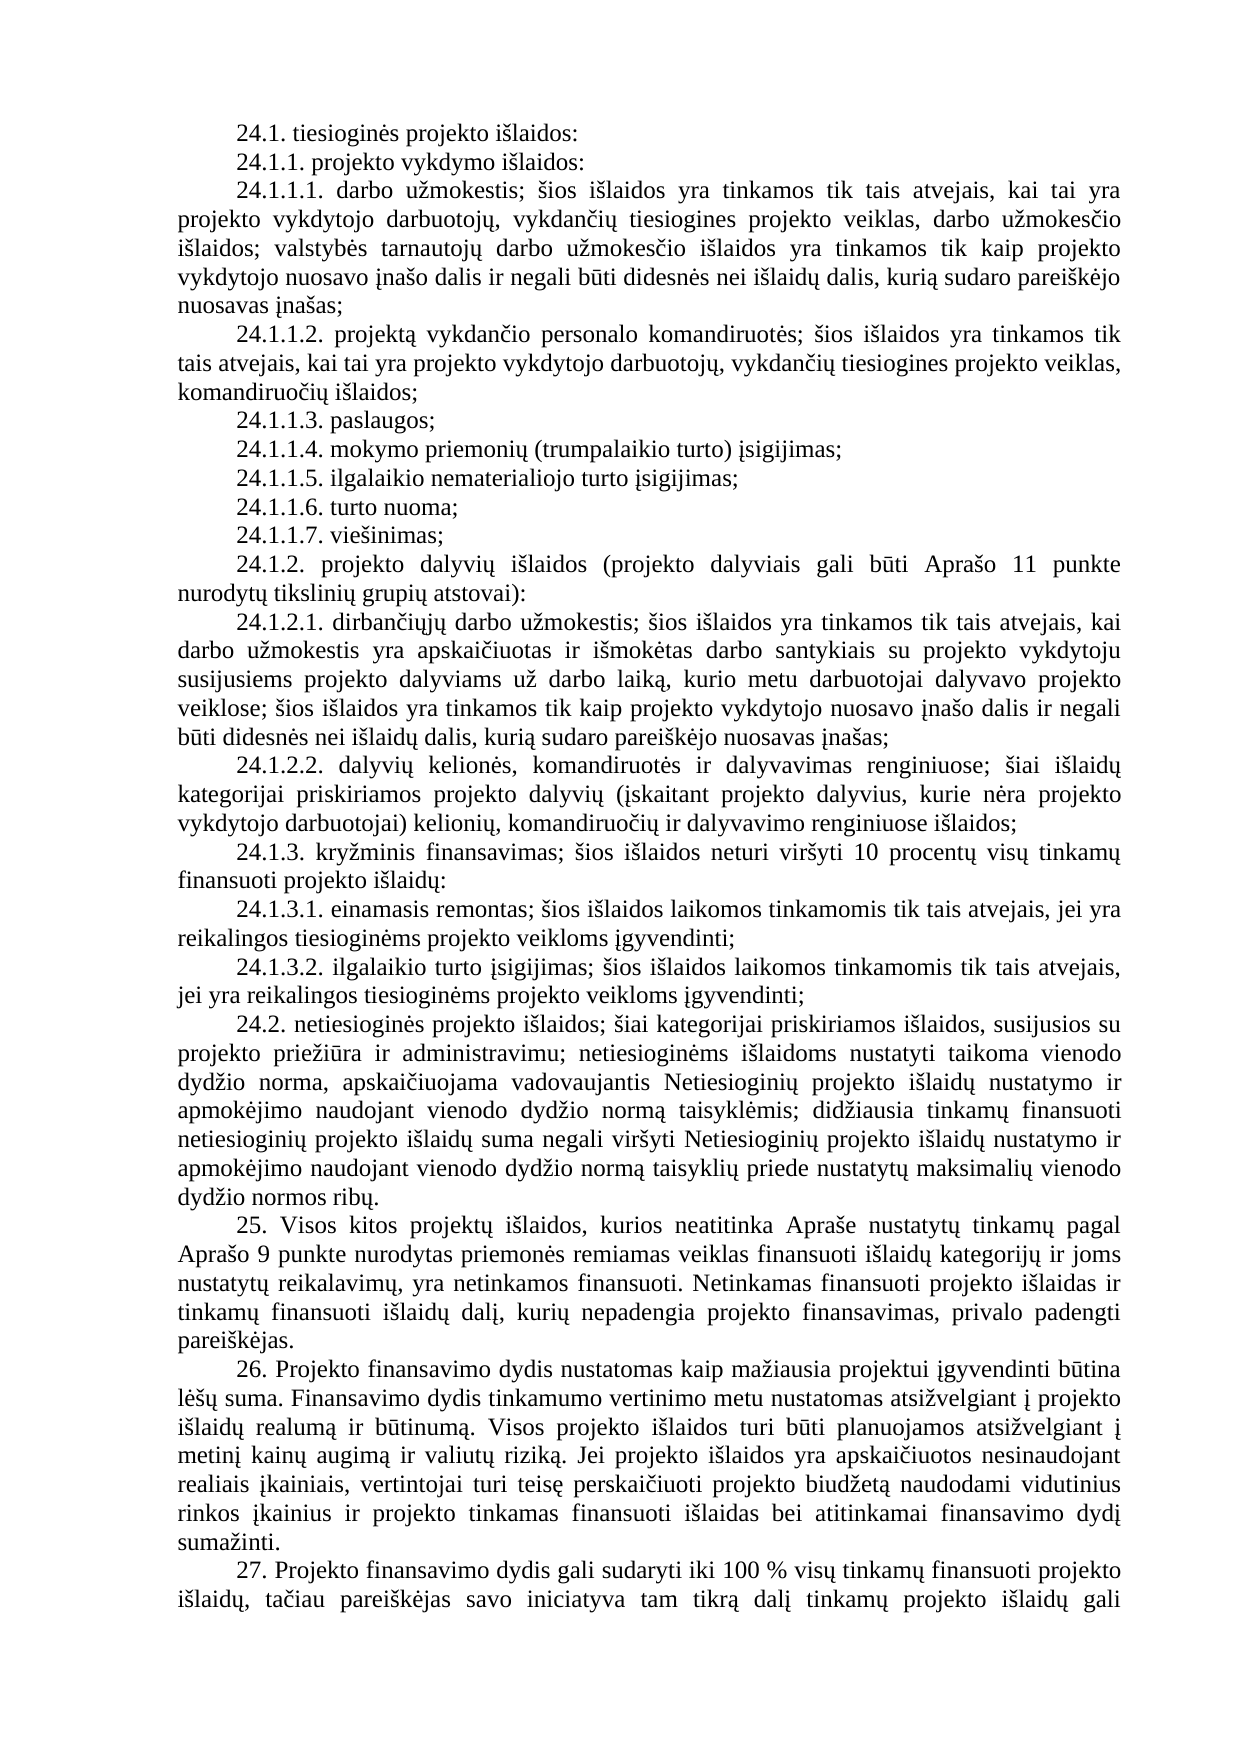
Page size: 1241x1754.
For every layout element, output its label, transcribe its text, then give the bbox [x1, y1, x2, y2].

text 24.1.2.1. dirbančiųjų darbo užmokestis; šios išlaidos yra tinkamos tik tais atvejais, kai darbo užmokestis yra apskaičiuotas ir išmokėtas darbo santykiais su projekto vykdytoju susijusiems projekto dalyviams už darbo laiką, kurio metu darbuotojai dalyvavo projekto veiklose; šios išlaidos yra tinkamos tik kaip projekto vykdytojo nuosavo įnašo dalis ir negali būti didesnės nei išlaidų dalis, kurią sudaro pareiškėjo nuosavas įnašas; [177, 607, 1122, 751]
text 24.1.1.6. turto nuoma; [177, 492, 1122, 521]
text 24.1.1.7. viešinimas; [177, 521, 1122, 549]
text 24.1.3.2. ilgalaikio turto įsigijimas; šios išlaidos laikomos tinkamomis tik tais atvejais, jei yra reikalingos tiesioginėms projekto veikloms įgyvendinti; [177, 952, 1122, 1009]
text 24.1.1.1. darbo užmokestis; šios išlaidos yra tinkamos tik tais atvejais, kai tai yra projekto vykdytojo darbuotojų, vykdančių tiesiogines projekto veiklas, darbo užmokesčio išlaidos; valstybės tarnautojų darbo užmokesčio išlaidos yra tinkamos tik kaip projekto vykdytojo nuosavo įnašo dalis ir negali būti didesnės nei išlaidų dalis, kurią sudaro pareiškėjo nuosavas įnašas; [177, 176, 1122, 319]
text 25. Visos kitos projektų išlaidos, kurios neatitinka Apraše nustatytų tinkamų pagal Aprašo 9 punkte nurodytas priemonės remiamas veiklas finansuoti išlaidų kategorijų ir joms nustatytų reikalavimų, yra netinkamos finansuoti. Netinkamas finansuoti projekto išlaidas ir tinkamų finansuoti išlaidų dalį, kurių nepadengia projekto finansavimas, privalo padengti pareiškėjas. [177, 1211, 1122, 1354]
text 24.1.2.2. dalyvių kelionės, komandiruotės ir dalyvavimas renginiuose; šiai išlaidų kategorijai priskiriamos projekto dalyvių (įskaitant projekto dalyvius, kurie nėra projekto vykdytojo darbuotojai) kelionių, komandiruočių ir dalyvavimo renginiuose išlaidos; [177, 751, 1122, 837]
text 27. Projekto finansavimo dydis gali sudaryti iki 100 % visų tinkamų finansuoti projekto išlaidų, tačiau pareiškėjas savo iniciatyva tam tikrą dalį tinkamų projekto išlaidų gali [177, 1556, 1122, 1613]
text 24.1.3.1. einamasis remontas; šios išlaidos laikomos tinkamomis tik tais atvejais, jei yra reikalingos tiesioginėms projekto veikloms įgyvendinti; [177, 894, 1122, 952]
text 24.1. tiesioginės projekto išlaidos: [177, 118, 1122, 147]
text 24.1.3. kryžminis finansavimas; šios išlaidos neturi viršyti 10 procentų visų tinkamų finansuoti projekto išlaidų: [177, 837, 1122, 894]
text 24.1.1.3. paslaugos; [177, 406, 1122, 434]
text 24.1.1.4. mokymo priemonių (trumpalaikio turto) įsigijimas; [177, 434, 1122, 463]
text 26. Projekto finansavimo dydis nustatomas kaip mažiausia projektui įgyvendinti būtina lėšų suma. Finansavimo dydis tinkamumo vertinimo metu nustatomas atsižvelgiant į projekto išlaidų realumą ir būtinumą. Visos projekto išlaidos turi būti planuojamos atsižvelgiant į metinį kainų augimą ir valiutų riziką. Jei projekto išlaidos yra apskaičiuotos nesinaudojant realiais įkainiais, vertintojai turi teisę perskaičiuoti projekto biudžetą naudodami vidutinius rinkos įkainius ir projekto tinkamas finansuoti išlaidas bei atitinkamai finansavimo dydį sumažinti. [177, 1354, 1122, 1556]
text 24.1.2. projekto dalyvių išlaidos (projekto dalyviais gali būti Aprašo 11 punkte nurodytų tikslinių grupių atstovai): [177, 549, 1122, 607]
text 24.1.1. projekto vykdymo išlaidos: [177, 147, 1122, 176]
text 24.2. netiesioginės projekto išlaidos; šiai kategorijai priskiriamos išlaidos, susijusios su projekto priežiūra ir administravimu; netiesioginėms išlaidoms nustatyti taikoma vienodo dydžio norma, apskaičiuojama vadovaujantis Netiesioginių projekto išlaidų nustatymo ir apmokėjimo naudojant vienodo dydžio normą taisyklėmis; didžiausia tinkamų finansuoti netiesioginių projekto išlaidų suma negali viršyti Netiesioginių projekto išlaidų nustatymo ir apmokėjimo naudojant vienodo dydžio normą taisyklių priede nustatytų maksimalių vienodo dydžio normos ribų. [177, 1009, 1122, 1211]
text 24.1.1.5. ilgalaikio nematerialiojo turto įsigijimas; [177, 463, 1122, 492]
text 24.1.1.2. projektą vykdančio personalo komandiruotės; šios išlaidos yra tinkamos tik tais atvejais, kai tai yra projekto vykdytojo darbuotojų, vykdančių tiesiogines projekto veiklas, komandiruočių išlaidos; [177, 319, 1122, 406]
